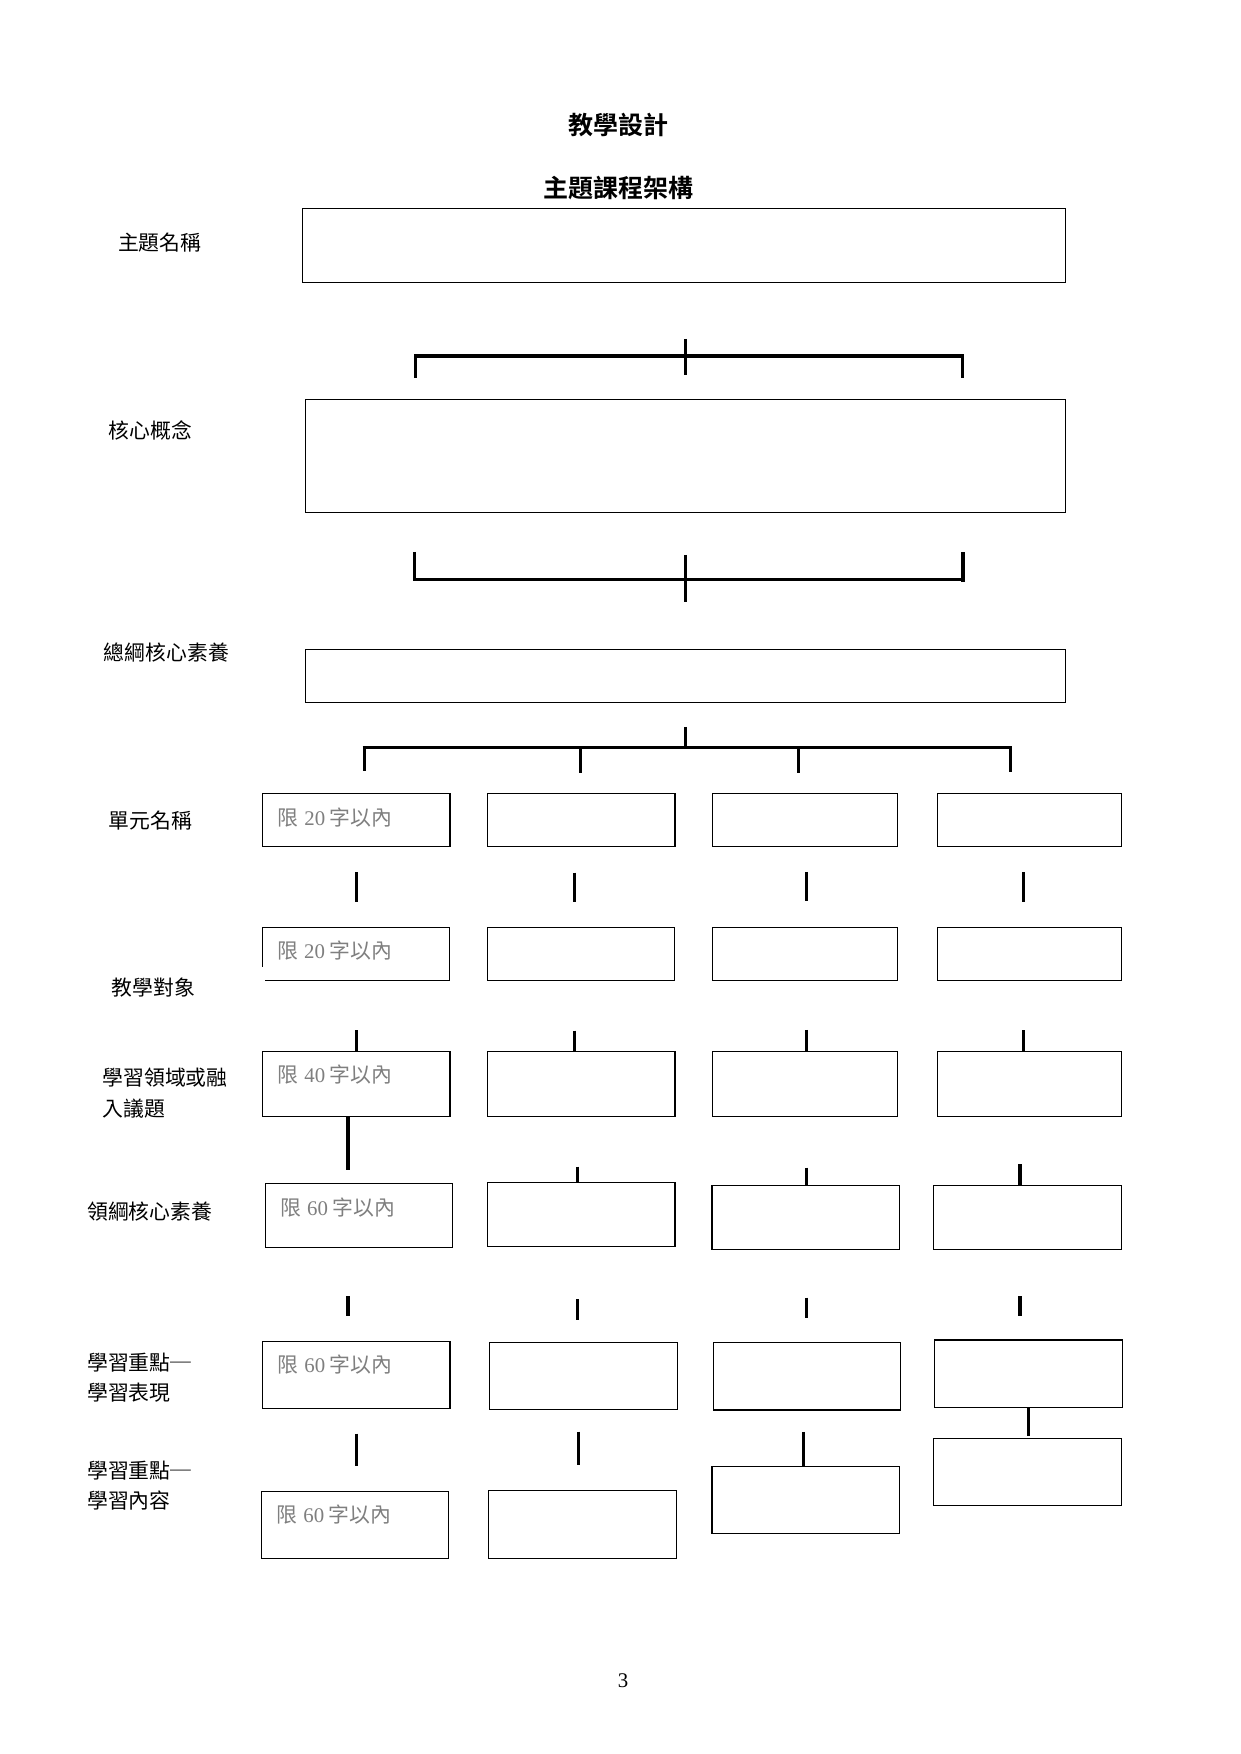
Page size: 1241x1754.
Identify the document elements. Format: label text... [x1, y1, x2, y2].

text 總綱核心素養 [104, 629, 240, 667]
text 學習重點─ [87, 1346, 213, 1376]
text 學習領域或融入議題 [102, 1062, 231, 1118]
text 單元名稱 [109, 808, 247, 831]
text 學習表現 [87, 1376, 213, 1406]
text 主題名稱 [118, 227, 238, 257]
text 核心概念 [109, 414, 229, 445]
text 學習重點─ [87, 1454, 213, 1485]
text 主題課程架構 [131, 144, 1106, 207]
text 領綱核心素養 [87, 1188, 232, 1226]
text 教學對象 [111, 975, 250, 997]
text 學習內容 [87, 1485, 213, 1512]
text 教學設計 [131, 82, 1106, 144]
